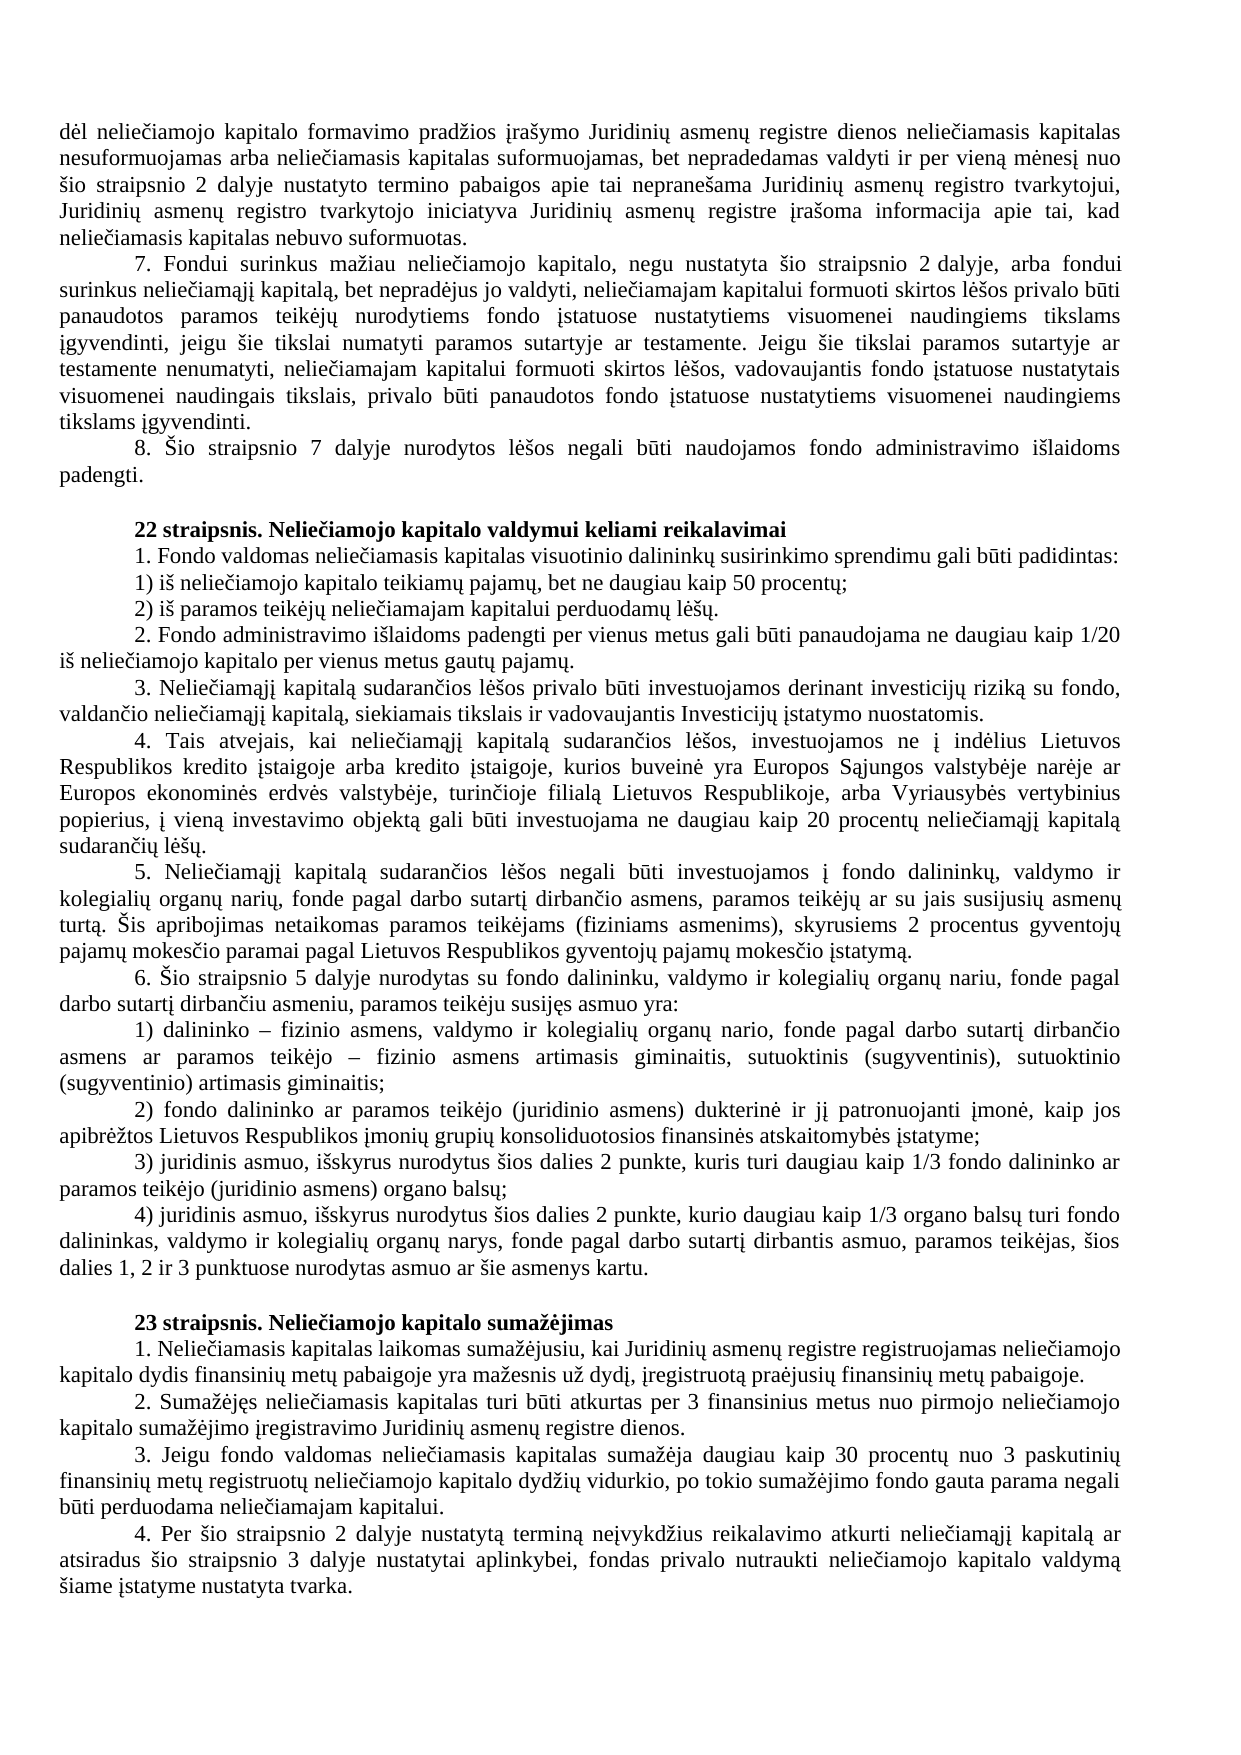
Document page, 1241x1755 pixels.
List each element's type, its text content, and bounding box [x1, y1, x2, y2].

text 3. Neliečiamąjį kapitalą sudarančios lėšos privalo būti investuojamos derinant investicijų riziką su fondo, valdančio neliečiamąjį kapitalą, siekiamais tikslais ir vadovaujantis Investicijų įstatymo nuostatomis. [59, 674, 1122, 727]
text 1) iš neliečiamojo kapitalo teikiamų pajamų, bet ne daugiau kaip 50 procentų; [59, 568, 1122, 595]
text 23 straipsnis. Neliečiamojo kapitalo sumažėjimas [59, 1309, 1122, 1335]
text 3. Jeigu fondo valdomas neliečiamasis kapitalas sumažėja daugiau kaip 30 procentų nuo 3 paskutinių finansinių metų registruotų neliečiamojo kapitalo dydžių vidurkio, po tokio sumažėjimo fondo gauta parama negali būti perduodama neliečiamajam kapitalui. [59, 1441, 1122, 1520]
text 7. Fondui surinkus mažiau neliečiamojo kapitalo, negu nustatyta šio straipsnio 2 dalyje, arba fondui surinkus neliečiamąjį kapitalą, bet nepradėjus jo valdyti, neliečiamajam kapitalui formuoti skirtos lėšos privalo būti panaudotos paramos teikėjų nurodytiems fondo įstatuose nustatytiems visuomenei naudingiems tikslams įgyvendinti, jeigu šie tikslai numatyti paramos sutartyje ar testamente. Jeigu šie tikslai paramos sutartyje ar testamente nenumatyti, neliečiamajam kapitalui formuoti skirtos lėšos, vadovaujantis fondo įstatuose nustatytais visuomenei naudingais tikslais, privalo būti panaudotos fondo įstatuose nustatytiems visuomenei naudingiems tikslams įgyvendinti. [59, 250, 1122, 434]
text 6. Šio straipsnio 5 dalyje nurodytas su fondo dalininku, valdymo ir kolegialių organų nariu, fonde pagal darbo sutartį dirbančiu asmeniu, paramos teikėju susijęs asmuo yra: [59, 964, 1122, 1017]
text dėl neliečiamojo kapitalo formavimo pradžios įrašymo Juridinių asmenų registre dienos neliečiamasis kapitalas nesuformuojamas arba neliečiamasis kapitalas suformuojamas, bet nepradedamas valdyti ir per vieną mėnesį nuo šio straipsnio 2 dalyje nustatyto termino pabaigos apie tai nepranešama Juridinių asmenų registro tvarkytojui, Juridinių asmenų registro tvarkytojo iniciatyva Juridinių asmenų registre įrašoma informacija apie tai, kad neliečiamasis kapitalas nebuvo suformuotas. [59, 118, 1122, 250]
text 4. Tais atvejais, kai neliečiamąjį kapitalą sudarančios lėšos, investuojamos ne į indėlius Lietuvos Respublikos kredito įstaigoje arba kredito įstaigoje, kurios buveinė yra Europos Sąjungos valstybėje narėje ar Europos ekonominės erdvės valstybėje, turinčioje filialą Lietuvos Respublikoje, arba Vyriausybės vertybinius popierius, į vieną investavimo objektą gali būti investuojama ne daugiau kaip 20 procentų neliečiamąjį kapitalą sudarančių lėšų. [59, 727, 1122, 858]
text 1. Neliečiamasis kapitalas laikomas sumažėjusiu, kai Juridinių asmenų registre registruojamas neliečiamojo kapitalo dydis finansinių metų pabaigoje yra mažesnis už dydį, įregistruotą praėjusių finansinių metų pabaigoje. [59, 1335, 1122, 1388]
text 4. Per šio straipsnio 2 dalyje nustatytą terminą neįvykdžius reikalavimo atkurti neliečiamąjį kapitalą ar atsiradus šio straipsnio 3 dalyje nustatytai aplinkybei, fondas privalo nutraukti neliečiamojo kapitalo valdymą šiame įstatyme nustatyta tvarka. [59, 1520, 1122, 1599]
text 2. Fondo administravimo išlaidoms padengti per vienus metus gali būti panaudojama ne daugiau kaip 1/20 iš neliečiamojo kapitalo per vienus metus gautų pajamų. [59, 621, 1122, 674]
text 2) iš paramos teikėjų neliečiamajam kapitalui perduodamų lėšų. [59, 595, 1122, 621]
text 2) fondo dalininko ar paramos teikėjo (juridinio asmens) dukterinė ir jį patronuojanti įmonė, kaip jos apibrėžtos Lietuvos Respublikos įmonių grupių konsoliduotosios finansinės atskaitomybės įstatyme; [59, 1096, 1122, 1148]
text 1) dalininko – fizinio asmens, valdymo ir kolegialių organų nario, fonde pagal darbo sutartį dirbančio asmens ar paramos teikėjo – fizinio asmens artimasis giminaitis, sutuoktinis (sugyventinis), sutuoktinio (sugyventinio) artimasis giminaitis; [59, 1017, 1122, 1096]
text 4) juridinis asmuo, išskyrus nurodytus šios dalies 2 punkte, kurio daugiau kaip 1/3 organo balsų turi fondo dalininkas, valdymo ir kolegialių organų narys, fonde pagal darbo sutartį dirbantis asmuo, paramos teikėjas, šios dalies 1, 2 ir 3 punktuose nurodytas asmuo ar šie asmenys kartu. [59, 1201, 1122, 1280]
text 3) juridinis asmuo, išskyrus nurodytus šios dalies 2 punkte, kuris turi daugiau kaip 1/3 fondo dalininko ar paramos teikėjo (juridinio asmens) organo balsų; [59, 1148, 1122, 1201]
text 2. Sumažėjęs neliečiamasis kapitalas turi būti atkurtas per 3 finansinius metus nuo pirmojo neliečiamojo kapitalo sumažėjimo įregistravimo Juridinių asmenų registre dienos. [59, 1388, 1122, 1441]
text 1. Fondo valdomas neliečiamasis kapitalas visuotinio dalininkų susirinkimo sprendimu gali būti padidintas: [59, 542, 1122, 568]
text 8. Šio straipsnio 7 dalyje nurodytos lėšos negali būti naudojamos fondo administravimo išlaidoms padengti. [59, 434, 1122, 487]
text 5. Neliečiamąjį kapitalą sudarančios lėšos negali būti investuojamos į fondo dalininkų, valdymo ir kolegialių organų narių, fonde pagal darbo sutartį dirbančio asmens, paramos teikėjų ar su jais susijusių asmenų turtą. Šis apribojimas netaikomas paramos teikėjams (fiziniams asmenims), skyrusiems 2 procentus gyventojų pajamų mokesčio paramai pagal Lietuvos Respublikos gyventojų pajamų mokesčio įstatymą. [59, 858, 1122, 964]
text 22 straipsnis. Neliečiamojo kapitalo valdymui keliami reikalavimai [59, 516, 1122, 542]
